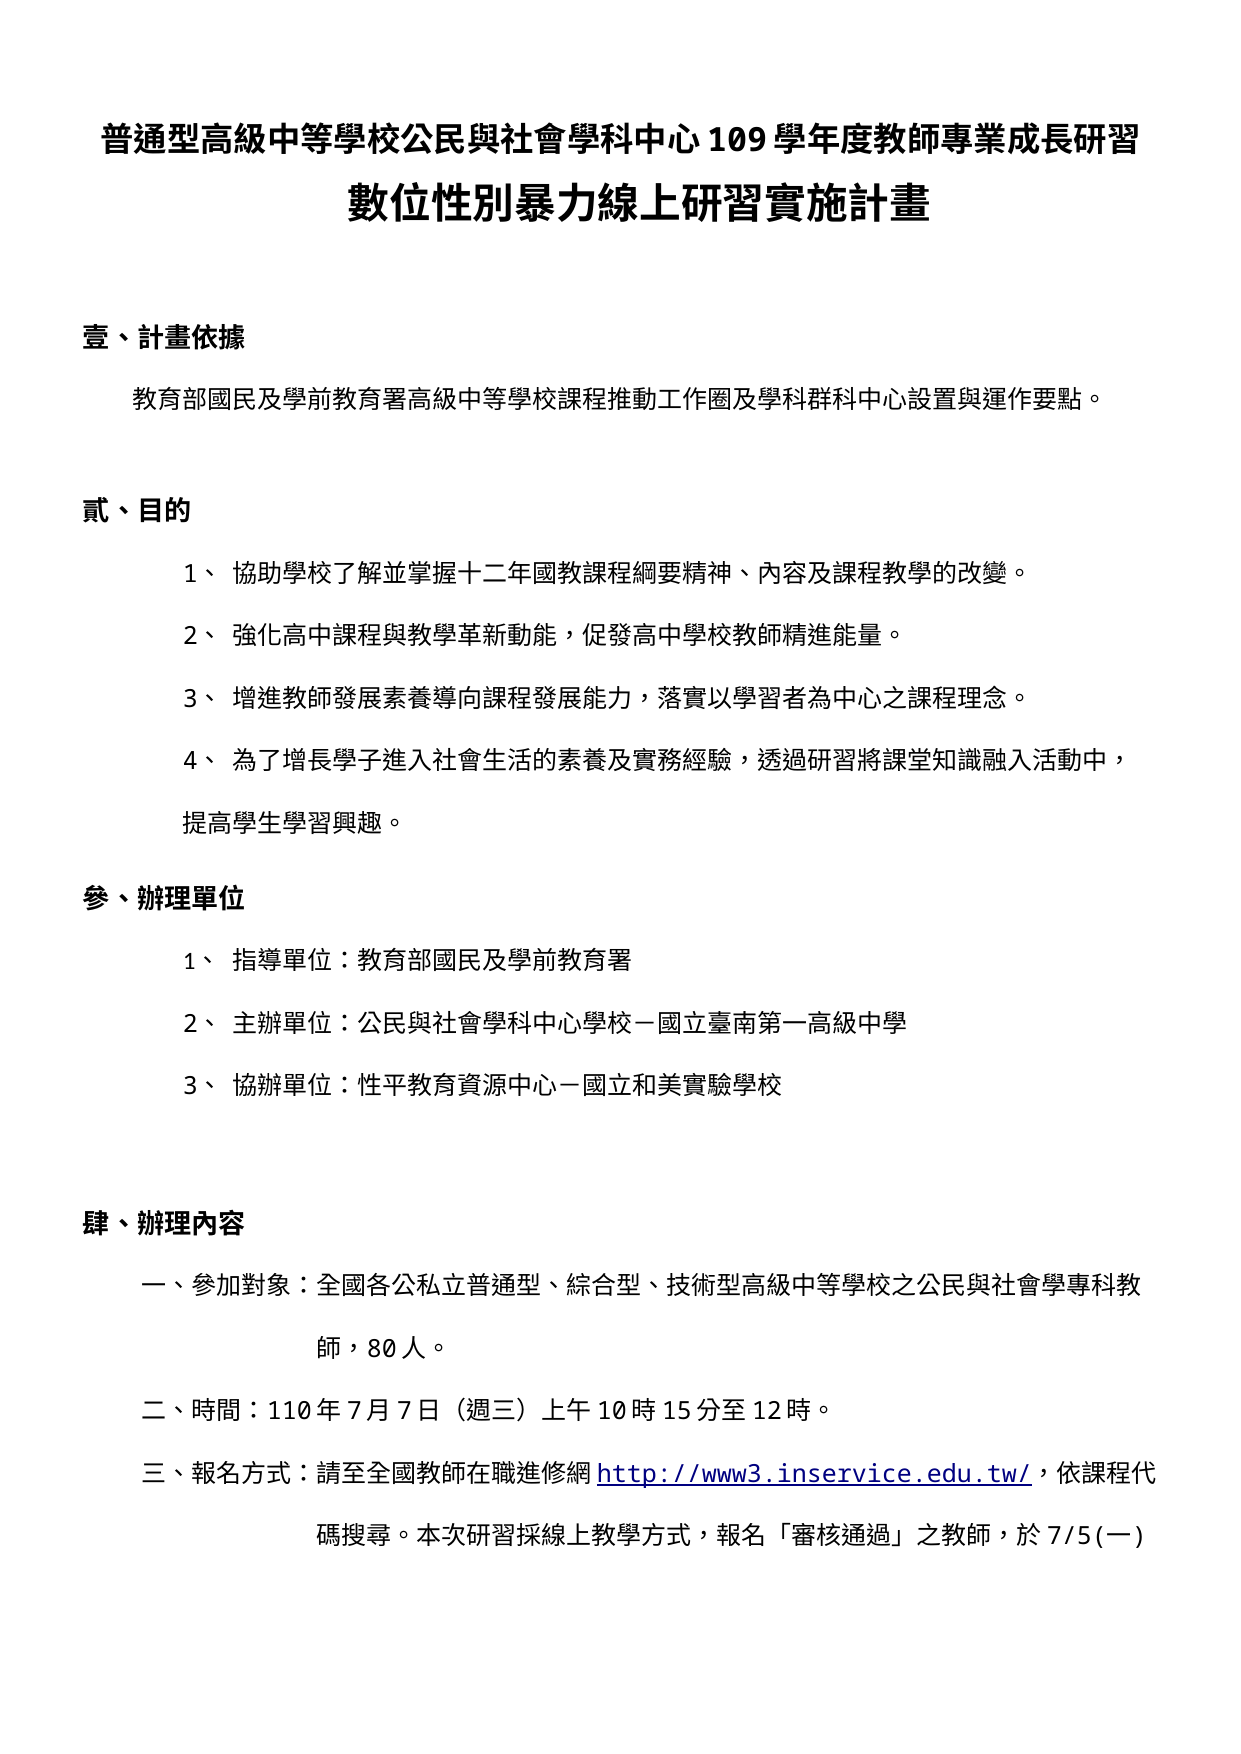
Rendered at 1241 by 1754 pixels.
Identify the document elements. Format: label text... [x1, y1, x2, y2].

list 辦理單位 [83, 855, 1157, 917]
text 三、報名方式：請至全國教師在職進修網http://www3.inservice.edu.tw/，依課程代碼搜尋。本次研習採線上教學方式，報名「審核通過」之教師，於7/5(一) [142, 1430, 1157, 1555]
list 指導單位：教育部國民及學前教育署 [183, 917, 1157, 980]
list 計畫依據 [83, 293, 1157, 356]
list 目的 [83, 467, 1157, 530]
text 普通型高級中等學校公民與社會學科中心109學年度教師專業成長研習 [83, 96, 1157, 158]
list 辦理內容 [83, 1180, 1157, 1242]
text 教育部國民及學前教育署高級中等學校課程推動工作圈及學科群科中心設置與運作要點。 [133, 356, 1146, 418]
list 強化高中課程與教學革新動能，促發高中學校教師精進能量。 [183, 592, 1157, 655]
list 協助學校了解並掌握十二年國教課程綱要精神、內容及課程教學的改變。 [183, 530, 1157, 592]
text 數位性別暴力線上研習實施計畫 [133, 158, 1146, 221]
text 一、參加對象：全國各公私立普通型、綜合型、技術型高級中等學校之公民與社會學專科教師，80人。 [142, 1242, 1157, 1367]
list 為了增長學子進入社會生活的素養及實務經驗，透過研習將課堂知識融入活動中，提高學生學習興趣。 [183, 717, 1157, 842]
text 二、時間：110年7月7日（週三）上午10時15分至12時。 [142, 1367, 1157, 1430]
list 增進教師發展素養導向課程發展能力，落實以學習者為中心之課程理念。 [183, 655, 1157, 717]
list 主辦單位：公民與社會學科中心學校－國立臺南第一高級中學 [183, 980, 1157, 1042]
list 協辦單位：性平教育資源中心－國立和美實驗學校 [183, 1042, 1157, 1105]
